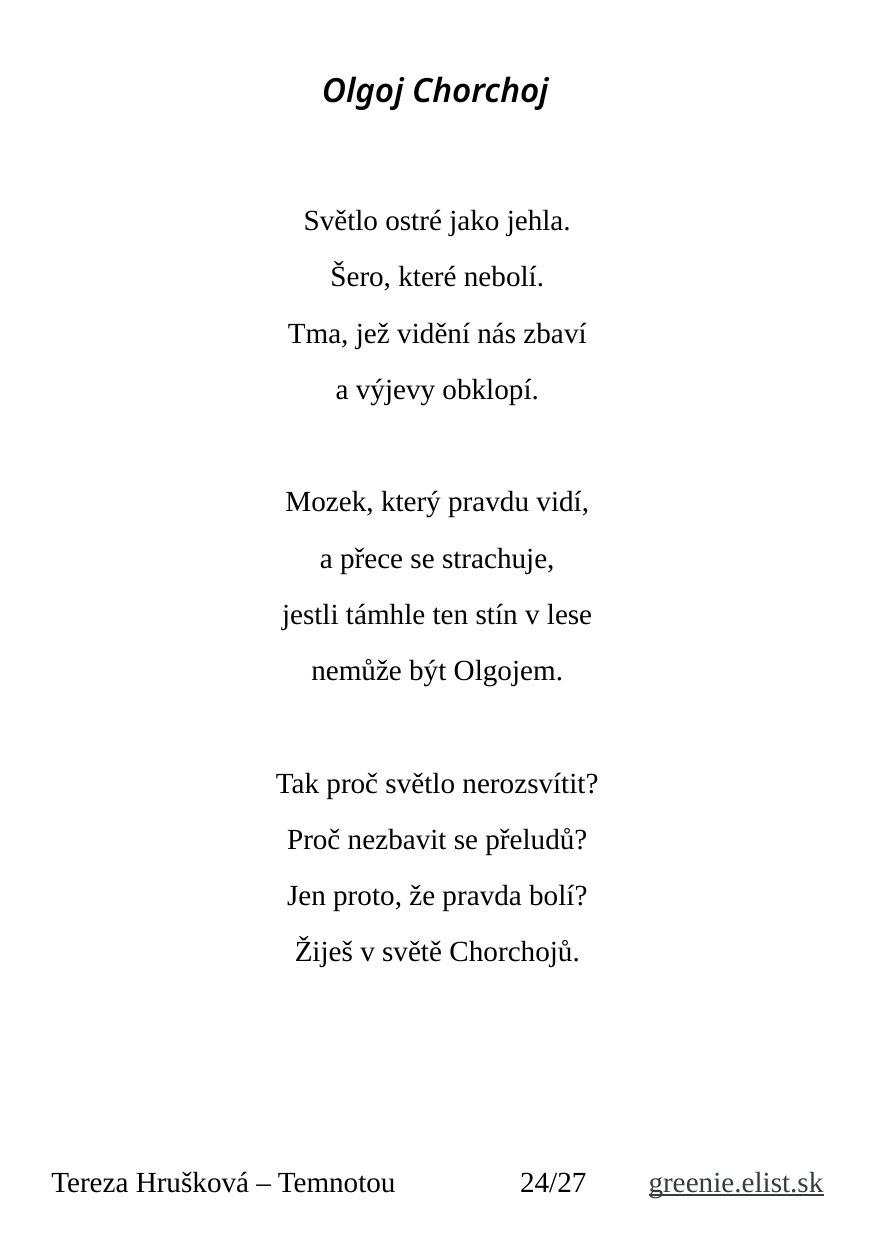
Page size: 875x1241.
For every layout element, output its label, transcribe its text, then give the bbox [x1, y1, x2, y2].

text Jen proto, že pravda bolí? [41, 878, 833, 912]
text nemůže být Olgojem. [41, 653, 833, 687]
text Světlo ostré jako jehla. [41, 203, 833, 237]
text a výjevy obklopí. [41, 372, 833, 406]
text Žiješ v světě Chorchojů. [41, 934, 833, 968]
text a přece se strachuje, [41, 541, 833, 574]
subtitle Olgoj Chorchoj [41, 66, 833, 112]
text Mozek, který pravdu vidí, [41, 484, 833, 518]
text Tak proč světlo nerozsvítit? [41, 766, 833, 799]
text jestli támhle ten stín v lese [41, 597, 833, 631]
text Proč nezbavit se přeludů? [41, 822, 833, 856]
text Tma, jež vidění nás zbaví [41, 316, 833, 349]
text Šero, které nebolí. [41, 259, 833, 293]
